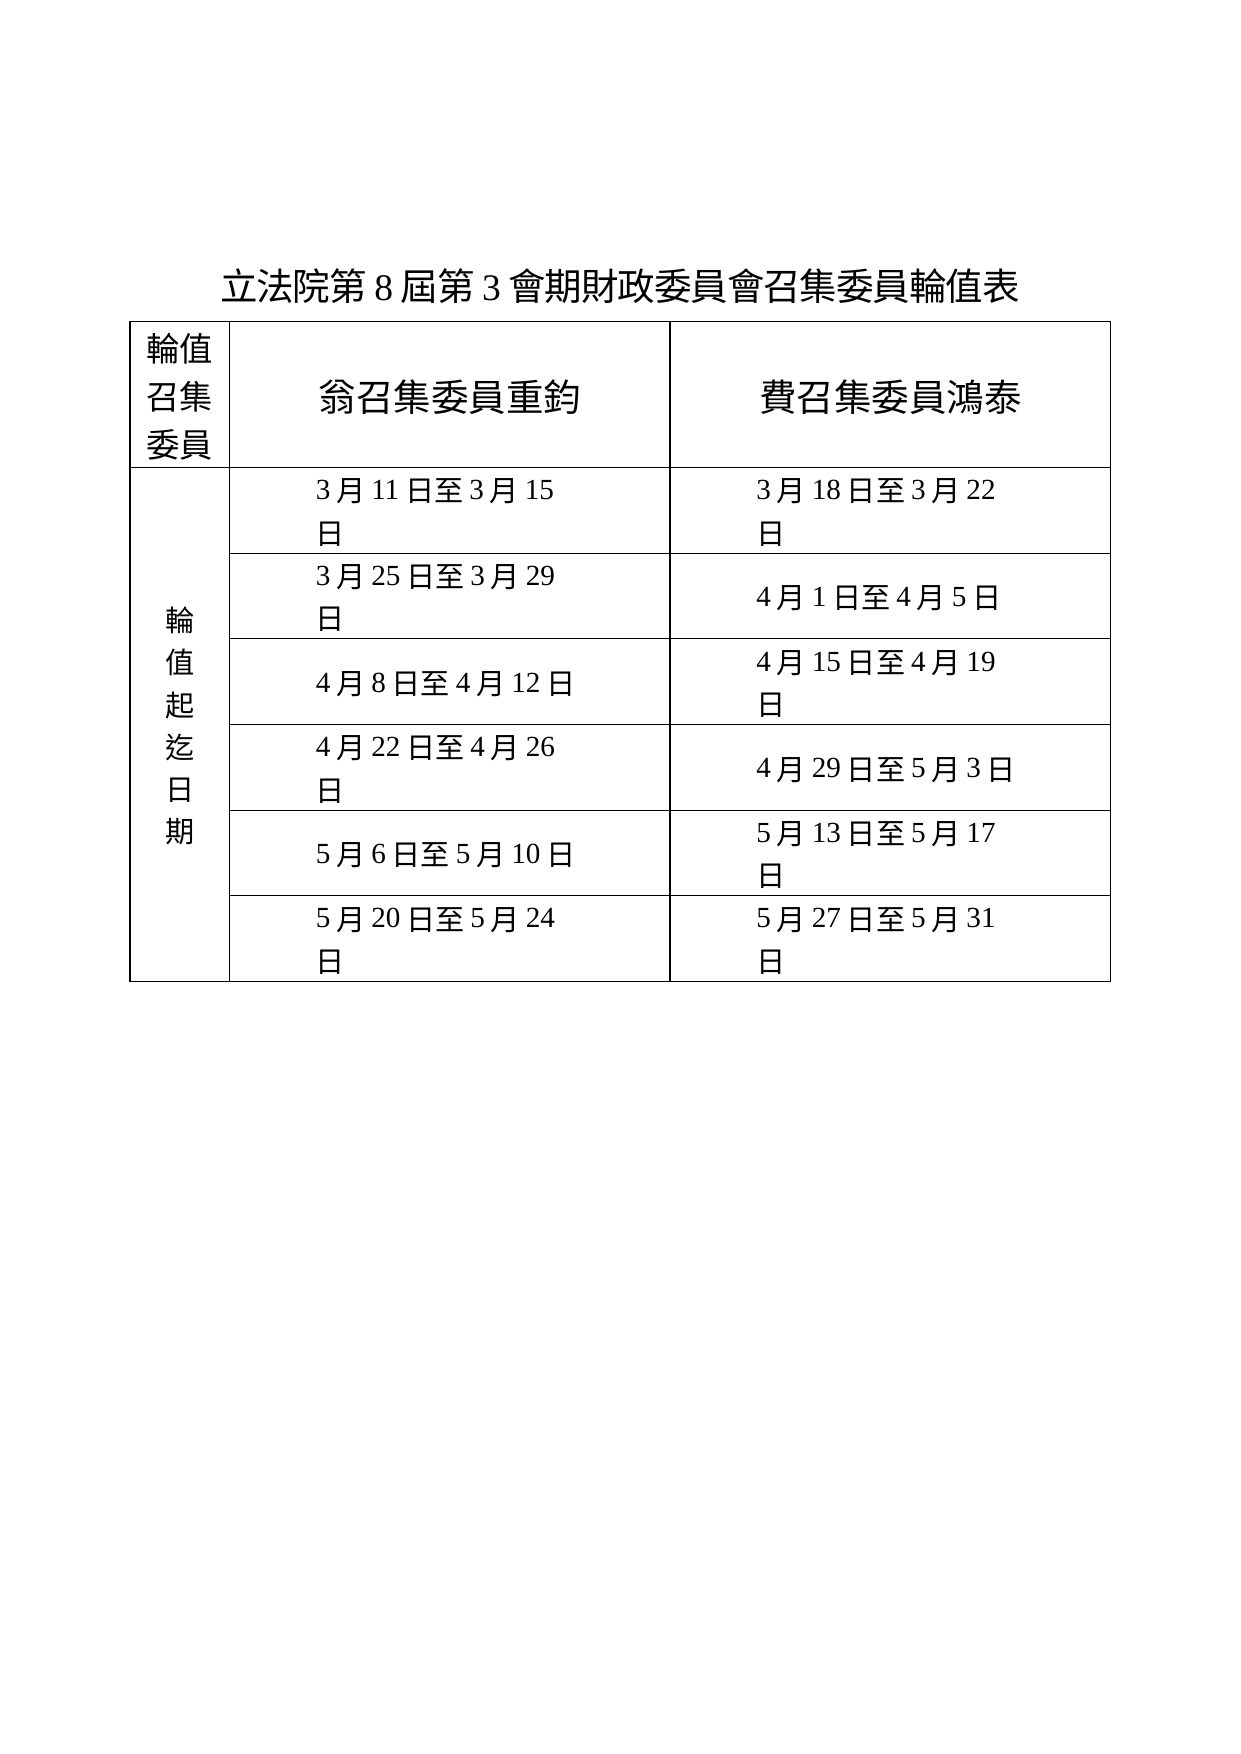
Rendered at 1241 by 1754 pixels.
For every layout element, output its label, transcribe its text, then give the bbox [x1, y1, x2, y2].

table_cell 4月29日至5月3日 [671, 725, 1110, 809]
table_header 費召集委員鴻泰 [671, 322, 1110, 467]
table_cell 5月20日至5月24日 [230, 896, 669, 981]
table_cell 4月8日至4月12日 [230, 639, 669, 724]
table_cell 4月1日至4月5日 [671, 554, 1110, 638]
text 立法院第8屆第3會期財政委員會召集委員輪值表 [142, 257, 1098, 311]
table_cell 4月22日至4月26日 [230, 725, 669, 809]
table_header 輪值召集委員 [131, 322, 229, 467]
table_cell 輪 值 起 迄 日 期 [131, 468, 229, 981]
table_header 翁召集委員重鈞 [230, 322, 669, 467]
table_cell 5月13日至5月17日 [671, 811, 1110, 895]
table_cell 3月18日至3月22日 [671, 468, 1110, 553]
table_cell 4月15日至4月19日 [671, 639, 1110, 724]
table_cell 3月25日至3月29日 [230, 554, 669, 638]
table_cell 3月11日至3月15日 [230, 468, 669, 553]
table_cell 5月27日至5月31日 [671, 896, 1110, 981]
table_cell 5月6日至5月10日 [230, 811, 669, 895]
